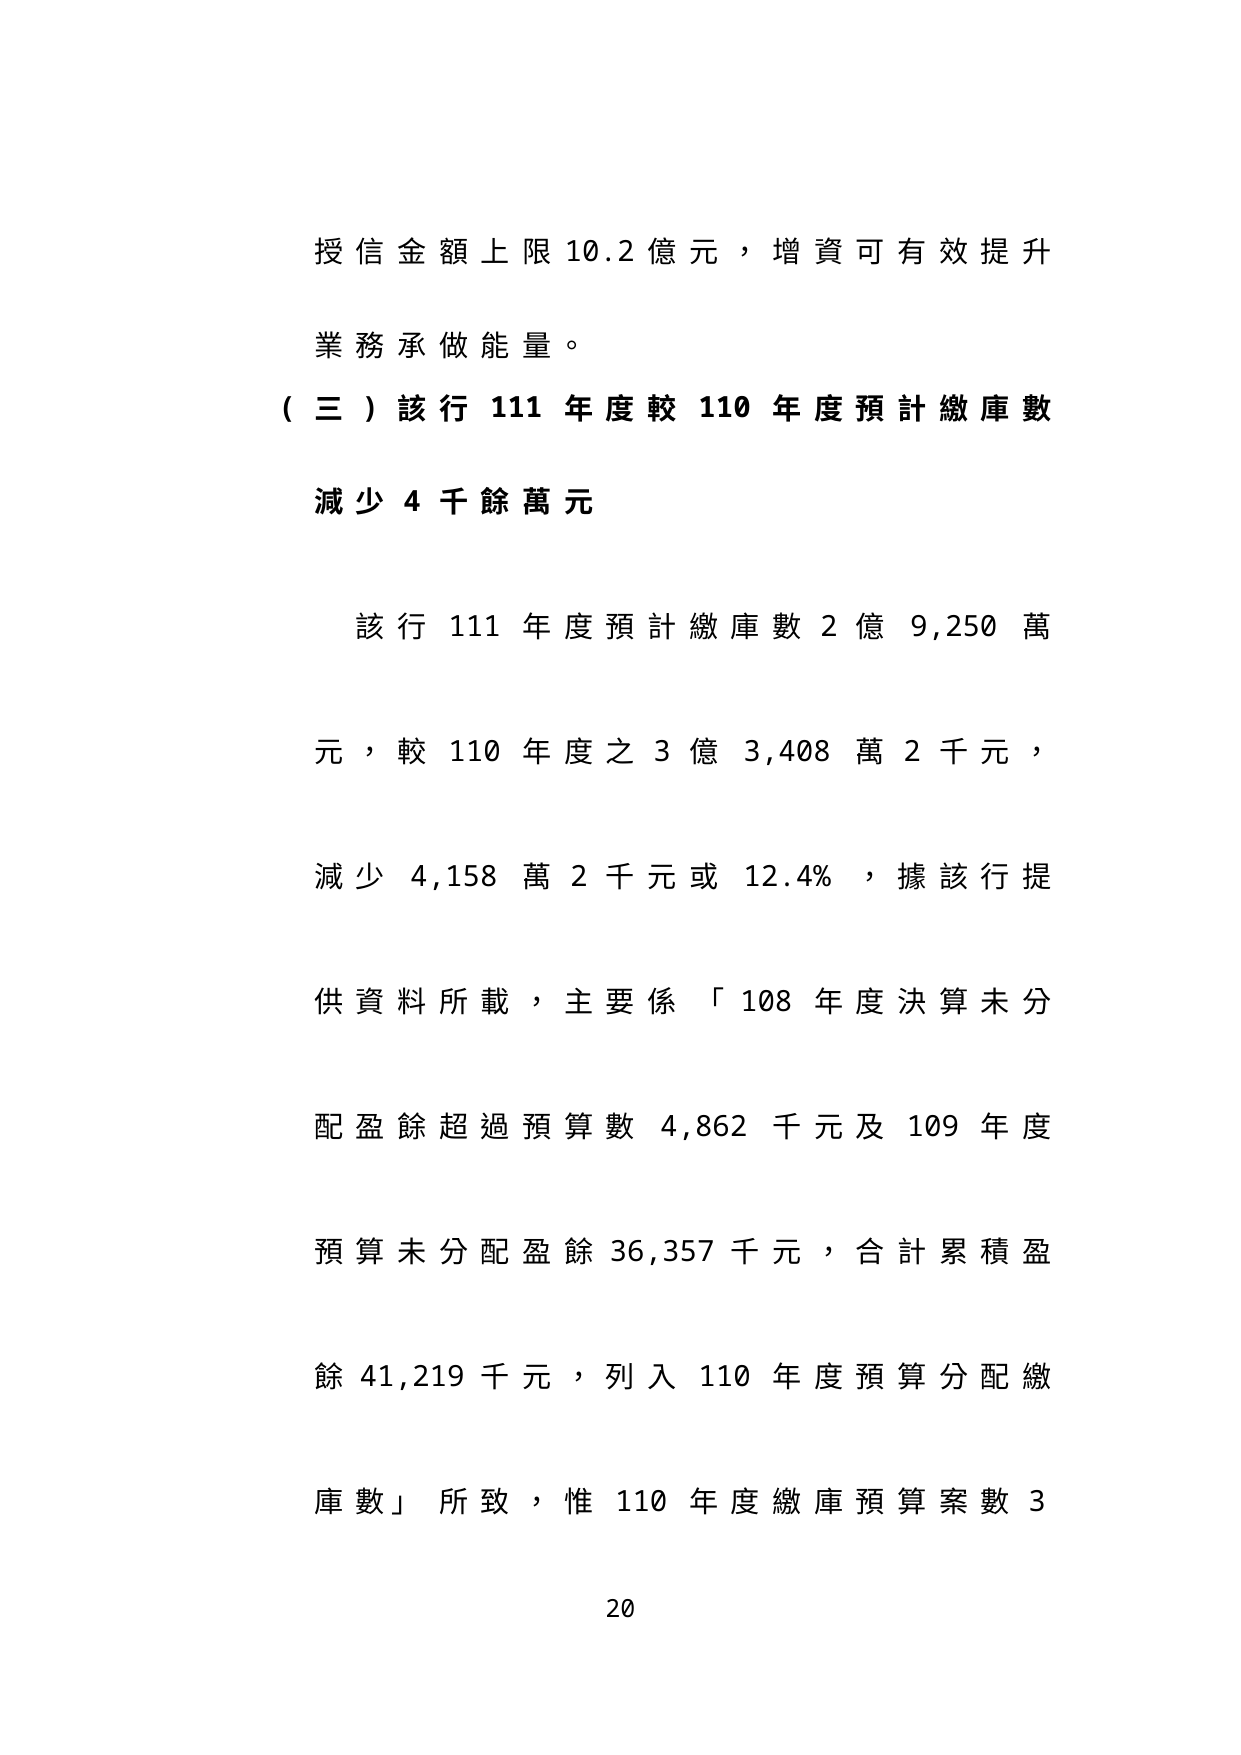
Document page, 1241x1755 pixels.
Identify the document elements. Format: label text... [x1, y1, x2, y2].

text 該行111年度預計繳庫數2億9,250萬元，較110年度之3億3,408萬2千元，減少4,158萬2千元或12.4%，據該行提供資料所載，主要係「108年度決算未分配盈餘超過預算數4,862千元及109年度預算未分配盈餘36,357千元，合計累積盈餘41,219千元，列入110年度預算分配繳庫數」所致，惟110年度繳庫預算案數3 [271, 552, 1058, 1552]
text (三)該行111年度較110年度預計繳庫數減少4千餘萬元 [242, 365, 1058, 552]
text 從中國輸出入銀行109年度年報所述「本行獲財政部核准自105年至109年止，共增資新臺幣197.11億元，增資後對單一企業之授信總餘額上限提高為52.23億元、對單一客戶之無擔保授信金額上限提高為17.41億元，有效增加本行對客戶之資金挹注並提高承接較大型融資案件之能力」可知，相較於增資前(104年底)原單一企業之授信總餘額上限僅30.5億元，無擔保授信金額上限10.2億元，增資可有效提升業務承做能量。 [271, 177, 1058, 365]
